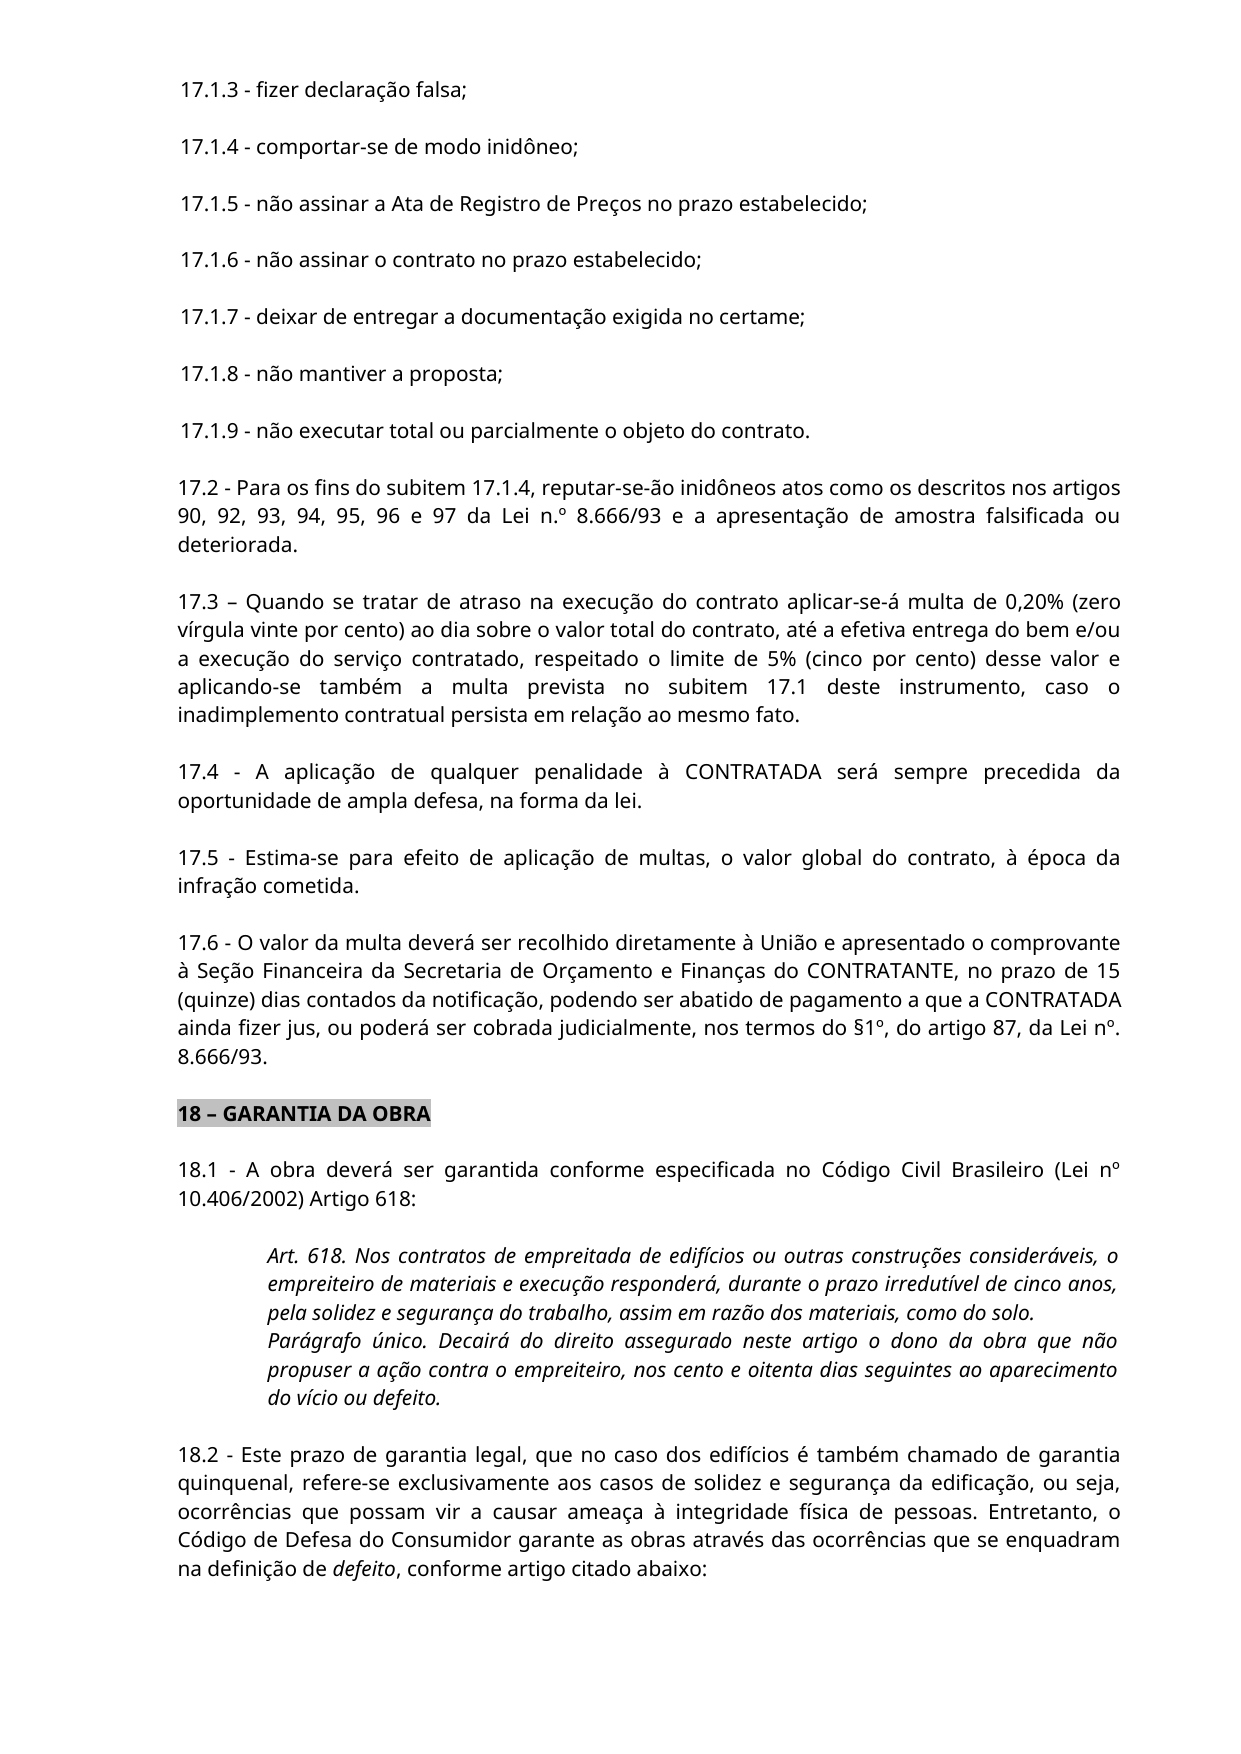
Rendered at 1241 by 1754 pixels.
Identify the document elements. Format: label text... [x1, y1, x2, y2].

text 17.1.6 - não assinar o contrato no prazo estabelecido; [180, 246, 1122, 274]
text 17.1.3 - fizer declaração falsa; [180, 75, 1122, 103]
text 17.3 – Quando se tratar de atraso na execução do contrato aplicar-se-á multa de 0,20% (zero vírgula vinte por cento) ao dia sobre o valor total do contrato, até a efetiva entrega do bem e/ou a execução do serviço contratado, respeitado o limite de 5% (cinco por cento) desse valor e aplicando-se também a multa prevista no subitem 17.1 deste instrumento, caso o inadimplemento contratual persista em relação ao mesmo fato. [177, 587, 1122, 729]
text 17.1.7 - deixar de entregar a documentação exigida no certame; [180, 302, 1122, 331]
text Parágrafo único. Decairá do direito assegurado neste artigo o dono da obra que não propuser a ação contra o empreiteiro, nos cento e oitenta dias seguintes ao aparecimento do vício ou defeito. [267, 1326, 1122, 1412]
text 17.1.8 - não mantiver a proposta; [180, 359, 1122, 388]
text 17.4 - A aplicação de qualquer penalidade à CONTRATADA será sempre precedida da oportunidade de ampla defesa, na forma da lei. [177, 757, 1122, 814]
text 17.5 - Estima-se para efeito de aplicação de multas, o valor global do contrato, à época da infração cometida. [177, 843, 1122, 900]
text 17.1.4 - comportar-se de modo inidôneo; [180, 132, 1122, 160]
text 17.1.9 - não executar total ou parcialmente o objeto do contrato. [180, 416, 1122, 445]
text Art. 618. Nos contratos de empreitada de edifícios ou outras construções consideráveis, o empreiteiro de materiais e execução responderá, durante o prazo irredutível de cinco anos, pela solidez e segurança do trabalho, assim em razão dos materiais, como do solo. [267, 1241, 1122, 1326]
text 18.2 - Este prazo de garantia legal, que no caso dos edifícios é também chamado de garantia quinquenal, refere-se exclusivamente aos casos de solidez e segurança da edificação, ou seja, ocorrências que possam vir a causar ameaça à integridade física de pessoas. Entretanto, o Código de Defesa do Consumidor garante as obras através das ocorrências que se enquadram na definição de defeito, conforme artigo citado abaixo: [177, 1440, 1122, 1582]
text 17.6 - O valor da multa deverá ser recolhido diretamente à União e apresentado o comprovante à Seção Financeira da Secretaria de Orçamento e Finanças do CONTRATANTE, no prazo de 15 (quinze) dias contados da notificação, podendo ser abatido de pagamento a que a CONTRATADA ainda fizer jus, ou poderá ser cobrada judicialmente, nos termos do §1º, do artigo 87, da Lei nº. 8.666/93. [177, 928, 1122, 1070]
text 17.2 - Para os fins do subitem 17.1.4, reputar-se-ão inidôneos atos como os descritos nos artigos 90, 92, 93, 94, 95, 96 e 97 da Lei n.º 8.666/93 e a apresentação de amostra falsificada ou deteriorada. [177, 473, 1122, 558]
text 18 – GARANTIA DA OBRA [177, 1099, 1122, 1127]
text 17.1.5 - não assinar a Ata de Registro de Preços no prazo estabelecido; [180, 189, 1122, 217]
text 18.1 - A obra deverá ser garantida conforme especificada no Código Civil Brasileiro (Lei nº 10.406/2002) Artigo 618: [177, 1156, 1122, 1212]
